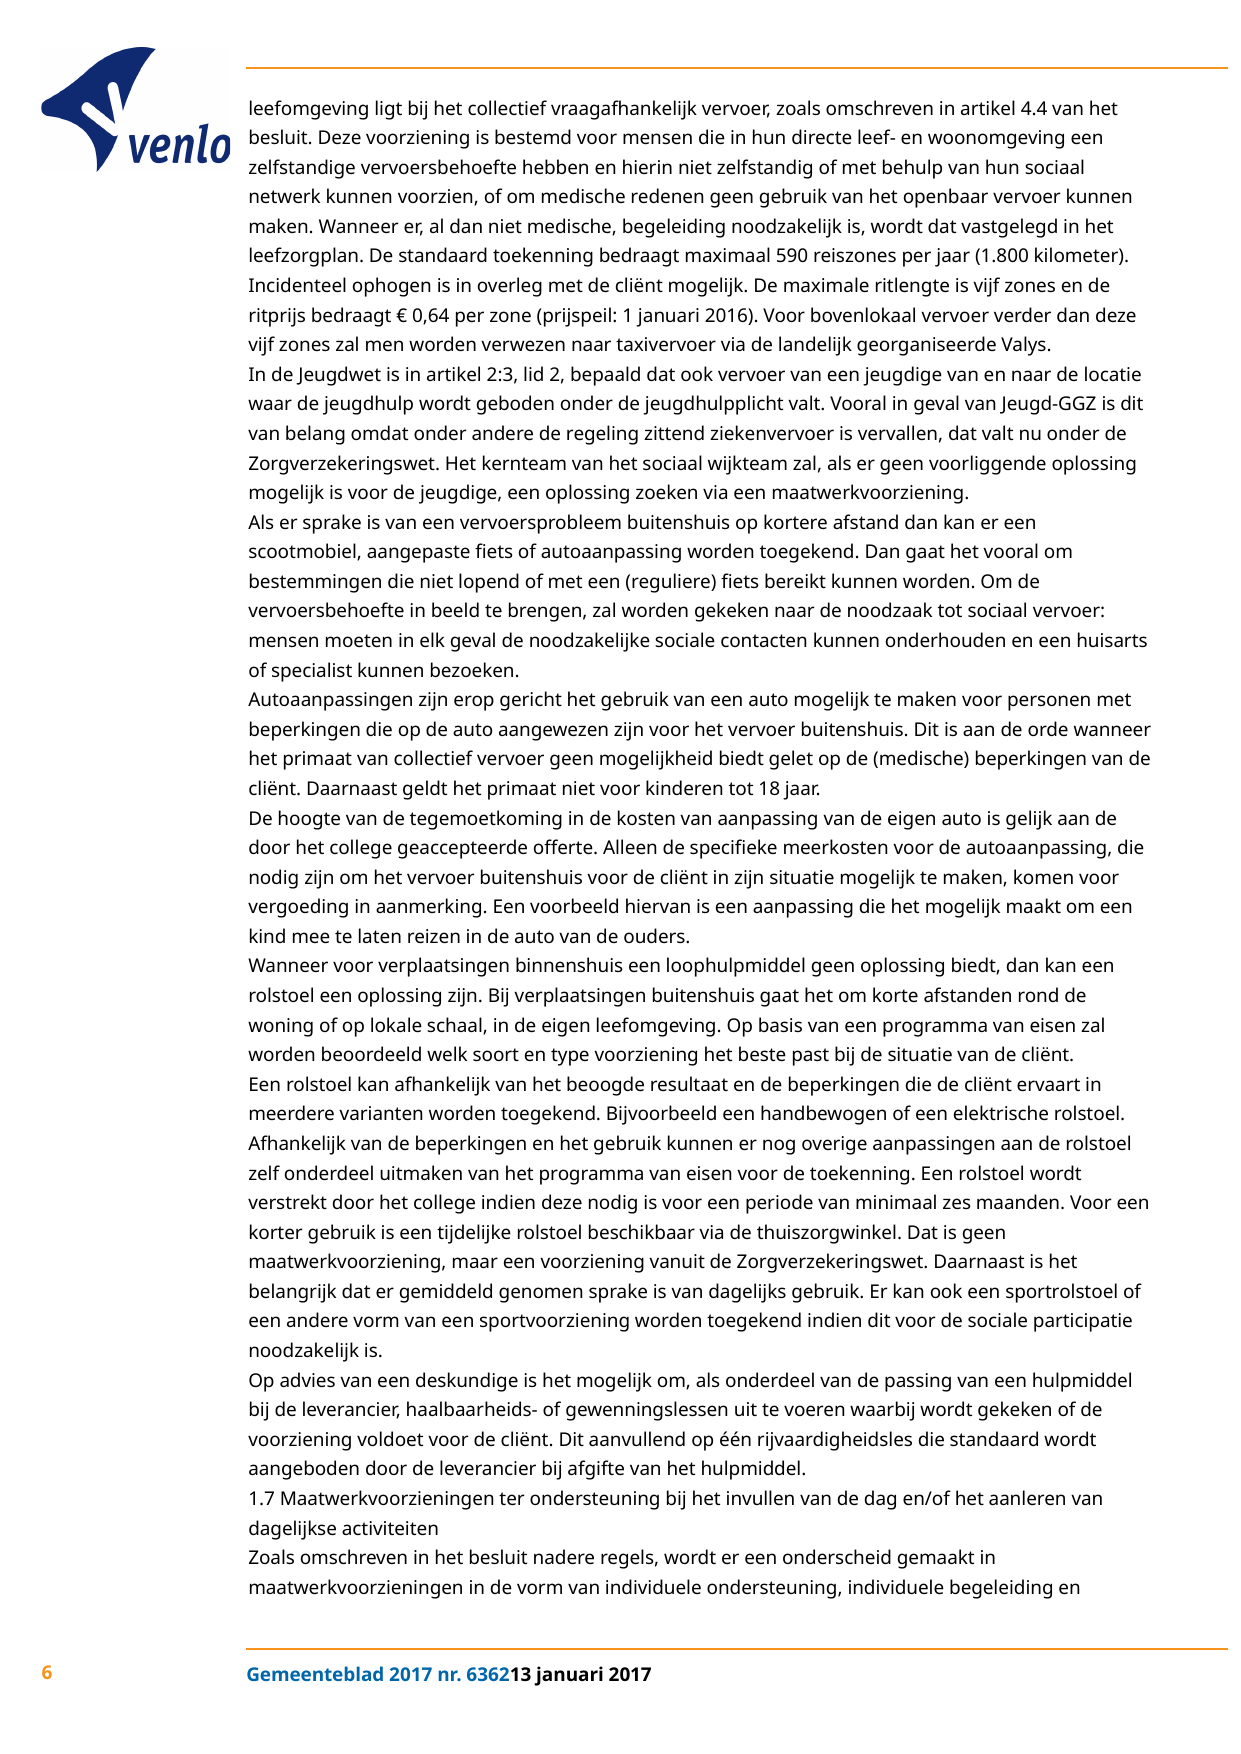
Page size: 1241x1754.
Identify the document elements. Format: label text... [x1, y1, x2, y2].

text Zoals omschreven in het besluit nadere regels, wordt er een onderscheid gemaakt in maatwerkvoorzieningen in de vorm van individuele ondersteuning, individuele begeleiding en [248, 1544, 1152, 1600]
text Een rolstoel kan afhankelijk van het beoogde resultaat en de beperkingen die de cliënt ervaart in meerdere varianten worden toegekend. Bijvoorbeeld een handbewogen of een elektrische rolstoel. Afhankelijk van de beperkingen en het gebruik kunnen er nog overige aanpassingen aan de rolstoel zelf onderdeel uitmaken van het programma van eisen voor de toekenning. Een rolstoel wordt verstrekt door het college indien deze nodig is voor een periode van minimaal zes maanden. Voor een korter gebruik is een tijdelijke rolstoel beschikbaar via de thuiszorgwinkel. Dat is geen maatwerkvoorziening, maar een voorziening vanuit de Zorgverzekeringswet. Daarnaast is het belangrijk dat er gemiddeld genomen sprake is van dagelijks gebruik. Er kan ook een sportrolstoel of een andere vorm van een sportvoorziening worden toegekend indien dit voor de sociale participatie noodzakelijk is. [248, 1071, 1152, 1363]
text De hoogte van de tegemoetkoming in de kosten van aanpassing van de eigen auto is gelijk aan de door het college geaccepteerde offerte. Alleen de specifieke meerkosten voor de autoaanpassing, die nodig zijn om het vervoer buitenshuis voor de cliënt in zijn situatie mogelijk te maken, komen voor vergoeding in aanmerking. Een voorbeeld hiervan is een aanpassing die het mogelijk maakt om een kind mee te laten reizen in de auto van de ouders. [248, 805, 1152, 949]
text Als er sprake is van een vervoersprobleem buitenshuis op kortere afstand dan kan er een scootmobiel, aangepaste fiets of autoaanpassing worden toegekend. Dan gaat het vooral om bestemmingen die niet lopend of met een (reguliere) fiets bereikt kunnen worden. Om de vervoersbehoefte in beeld te brengen, zal worden gekeken naar de noodzaak tot sociaal vervoer: mensen moeten in elk geval de noodzakelijke sociale contacten kunnen onderhouden en een huisarts of specialist kunnen bezoeken. [248, 509, 1152, 683]
text 1.7 Maatwerkvoorzieningen ter ondersteuning bij het invullen van de dag en/of het aanleren van dagelijkse activiteiten [248, 1485, 1152, 1541]
text leefomgeving ligt bij het collectief vraagafhankelijk vervoer, zoals omschreven in artikel 4.4 van het besluit. Deze voorziening is bestemd voor mensen die in hun directe leef- en woonomgeving een zelfstandige vervoersbehoefte hebben en hierin niet zelfstandig of met behulp van hun sociaal netwerk kunnen voorzien, of om medische redenen geen gebruik van het openbaar vervoer kunnen maken. Wanneer er, al dan niet medische, begeleiding noodzakelijk is, wordt dat vastgelegd in het leefzorgplan. De standaard toekenning bedraagt maximaal 590 reiszones per jaar (1.800 kilometer). Incidenteel ophogen is in overleg met de cliënt mogelijk. De maximale ritlengte is vijf zones en de ritprijs bedraagt € 0,64 per zone (prijspeil: 1 januari 2016). Voor bovenlokaal vervoer verder dan deze vijf zones zal men worden verwezen naar taxivervoer via de landelijk georganiseerde Valys. [248, 95, 1152, 357]
text Wanneer voor verplaatsingen binnenshuis een loophulpmiddel geen oplossing biedt, dan kan een rolstoel een oplossing zijn. Bij verplaatsingen buitenshuis gaat het om korte afstanden rond de woning of op lokale schaal, in de eigen leefomgeving. Op basis van een programma van eisen zal worden beoordeeld welk soort en type voorziening het beste past bij de situatie van de cliënt. [248, 953, 1152, 1067]
picture [41, 47, 231, 172]
text In de Jeugdwet is in artikel 2:3, lid 2, bepaald dat ook vervoer van een jeugdige van en naar de locatie waar de jeugdhulp wordt geboden onder de jeugdhulpplicht valt. Vooral in geval van Jeugd-GGZ is dit van belang omdat onder andere de regeling zittend ziekenvervoer is vervallen, dat valt nu onder de Zorgverzekeringswet. Het kernteam van het sociaal wijkteam zal, als er geen voorliggende oplossing mogelijk is voor de jeugdige, een oplossing zoeken via een maatwerkvoorziening. [248, 361, 1152, 505]
text Autoaanpassingen zijn erop gericht het gebruik van een auto mogelijk te maken voor personen met beperkingen die op de auto aangewezen zijn voor het vervoer buitenshuis. Dit is aan de orde wanneer het primaat van collectief vervoer geen mogelijkheid biedt gelet op de (medische) beperkingen van de cliënt. Daarnaast geldt het primaat niet voor kinderen tot 18 jaar. [248, 686, 1152, 801]
text Op advies van een deskundige is het mogelijk om, als onderdeel van de passing van een hulpmiddel bij de leverancier, haalbaarheids- of gewenningslessen uit te voeren waarbij wordt gekeken of de voorziening voldoet voor de cliënt. Dit aanvullend op één rijvaardigheidsles die standaard wordt aangeboden door de leverancier bij afgifte van het hulpmiddel. [248, 1367, 1152, 1481]
